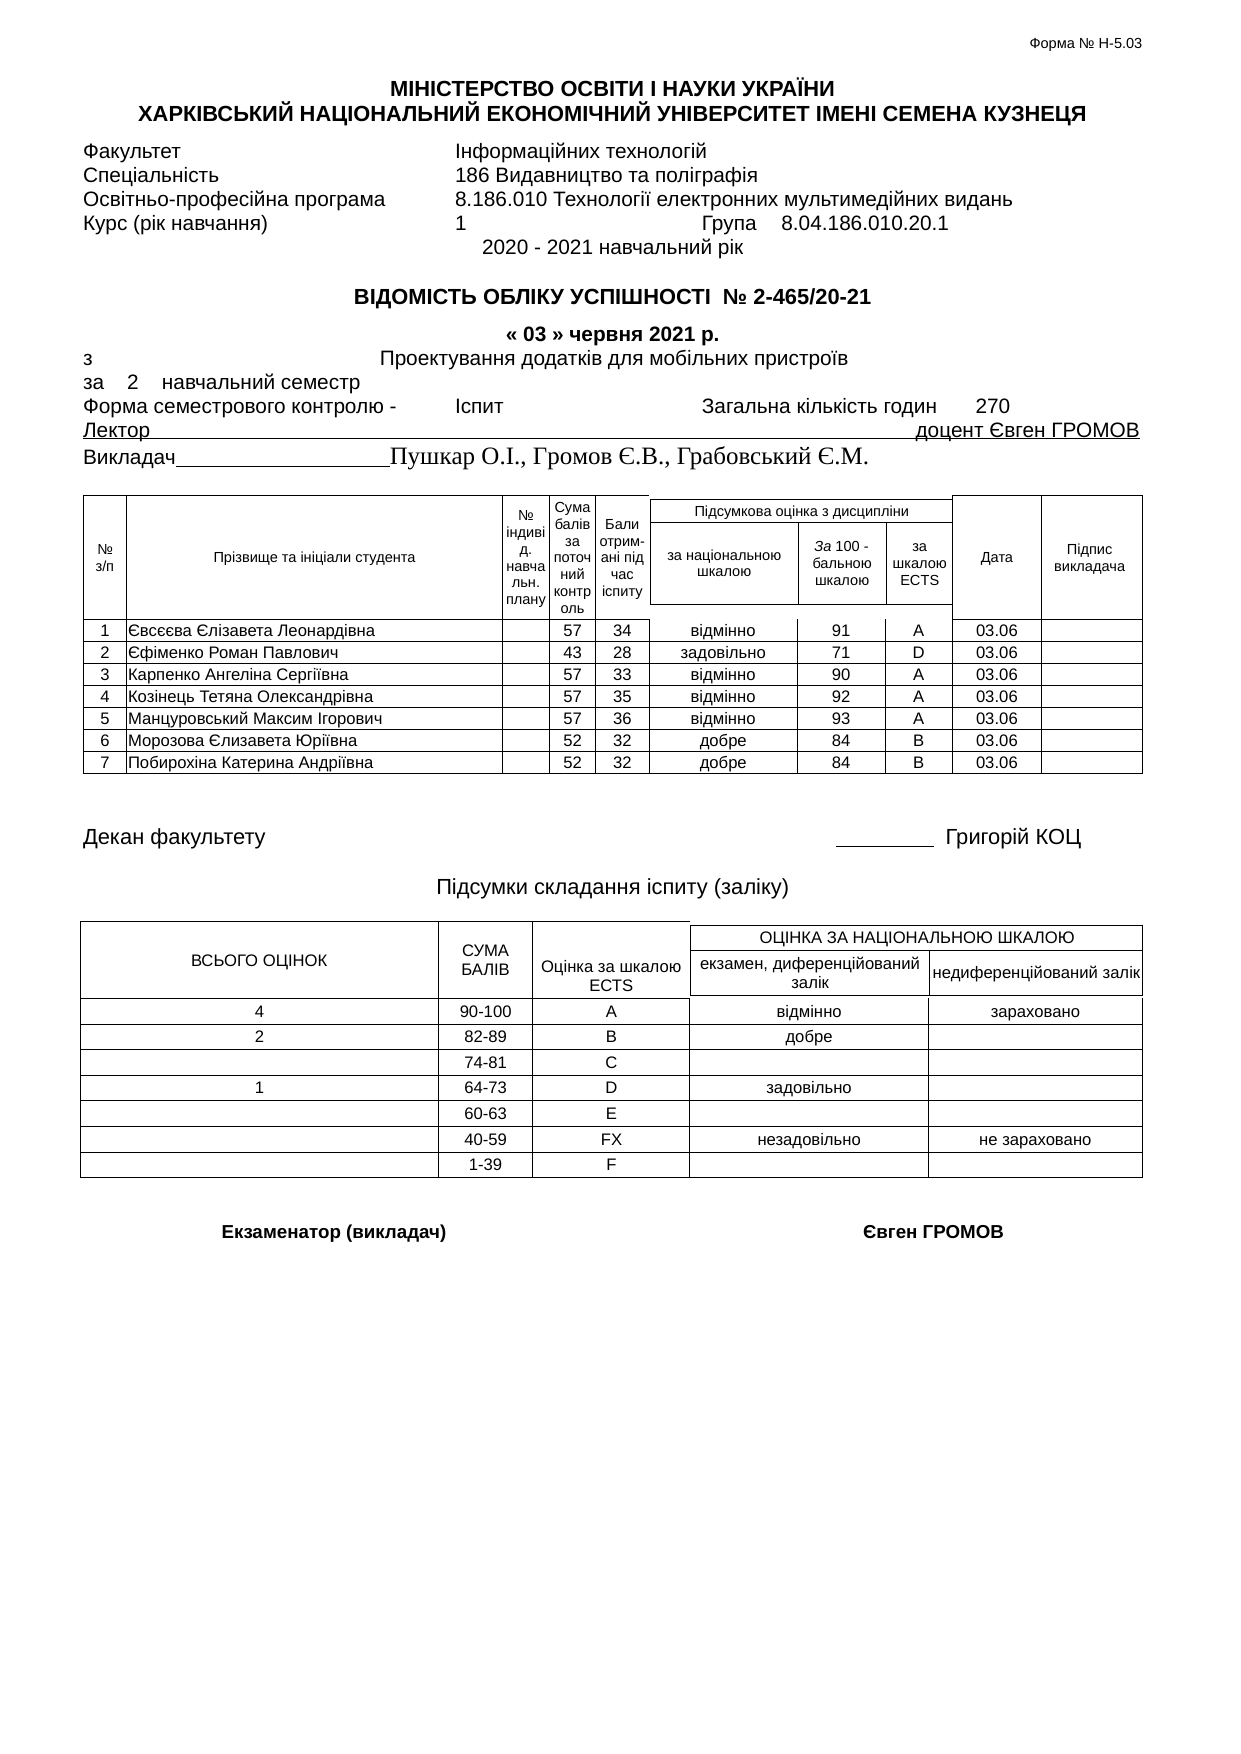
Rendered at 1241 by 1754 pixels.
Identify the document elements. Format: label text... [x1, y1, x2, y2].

table_header Бали отрим-ані під час іспиту [596, 496, 649, 619]
table_cell незадовільно [690, 1127, 928, 1151]
table_cell [81, 1050, 438, 1075]
table_cell добре [650, 752, 797, 773]
table_cell [690, 1050, 928, 1075]
text за 2 навчальний семестр [83, 369, 1142, 393]
table_cell 43 [550, 642, 595, 663]
table_cell [503, 708, 549, 729]
table_cell A [886, 708, 952, 729]
table_cell Єфіменко Роман Павлович [127, 642, 502, 663]
table_cell 92 [798, 686, 885, 707]
table_cell 1 [81, 1076, 438, 1100]
table_header [690, 921, 1142, 925]
table_cell A [886, 619, 952, 641]
table_cell 33 [596, 664, 649, 685]
table_header [649, 495, 952, 619]
table_cell 03.06 [953, 708, 1041, 729]
table_cell відмінно [650, 619, 797, 641]
table_cell B [533, 1025, 689, 1049]
table_cell 4 [84, 686, 126, 707]
table_cell 71 [798, 642, 885, 663]
table_cell [929, 1050, 1142, 1075]
text Курс (рік навчання) 1 Група 8.04.186.010.20.1 [83, 211, 1142, 235]
table_cell добре [690, 1025, 928, 1049]
table_cell [690, 1101, 928, 1126]
table_cell 34 [596, 620, 649, 641]
table_cell 84 [798, 752, 885, 773]
table_cell 03.06 [953, 664, 1041, 685]
table_cell [690, 1153, 928, 1177]
table_header Сума балів за поточний контроль [550, 496, 595, 619]
table_cell 03.06 [953, 620, 1041, 641]
text Викладач Пушкар О.І., Громов Є.В., Грабовський Є.М. [83, 441, 1142, 470]
table_cell 4 [81, 999, 438, 1024]
table_cell задовільно [690, 1076, 928, 1100]
table_cell Карпенко Ангеліна Сергіївна [127, 664, 502, 685]
table_cell зараховано [929, 998, 1142, 1024]
table_cell 03.06 [953, 730, 1041, 751]
table_cell не зараховано [929, 1127, 1142, 1151]
table_cell 52 [550, 730, 595, 751]
table_cell відмінно [690, 998, 928, 1024]
table_cell F [533, 1153, 689, 1177]
table_cell [1042, 620, 1142, 641]
text Форма семестрового контролю - Iспит Загальна кількість годин 270 [83, 393, 1142, 417]
table_header Підпис викладача [1042, 496, 1142, 619]
table_cell відмінно [650, 708, 797, 729]
table_cell Манцуровський Максим Ігорович [127, 708, 502, 729]
table_cell [81, 1101, 438, 1126]
table_cell [81, 1127, 438, 1151]
table_cell 60-63 [439, 1101, 532, 1126]
table_cell 74-81 [439, 1050, 532, 1075]
table_cell за шкалою ECTS [887, 523, 952, 603]
table_cell добре [650, 730, 797, 751]
table_cell [1042, 642, 1142, 663]
table_cell FX [533, 1127, 689, 1151]
table_cell A [886, 664, 952, 685]
table_cell 57 [550, 708, 595, 729]
table_cell за національною шкалою [651, 523, 798, 603]
table_header ВСЬОГО ОЦІНОК [81, 922, 438, 998]
table_cell 1-39 [439, 1153, 532, 1177]
table_cell 90-100 [439, 999, 532, 1024]
text Факультет Інформаційних технологій [83, 139, 1142, 163]
table_cell 03.06 [953, 642, 1041, 663]
table_cell 90 [798, 664, 885, 685]
table_cell 57 [550, 686, 595, 707]
table_cell [1042, 708, 1142, 729]
table_cell D [886, 642, 952, 663]
table_cell 40-59 [439, 1127, 532, 1151]
table_header ОЦІНКА ЗА НАЦІОНАЛЬНОЮ ШКАЛОЮ [691, 926, 1142, 950]
table_cell E [533, 1101, 689, 1126]
text « 03 » червня 2021 р. [83, 322, 1142, 346]
table_cell A [886, 686, 952, 707]
table_cell 7 [84, 752, 126, 773]
table_cell 57 [550, 664, 595, 685]
table_cell A [533, 999, 689, 1024]
table_cell D [533, 1076, 689, 1100]
table_cell [81, 1153, 438, 1177]
text Підсумки складання іспиту (заліку) [83, 874, 1142, 899]
table_cell 84 [798, 730, 885, 751]
subtitle ВІДОМІСТЬ ОБЛІКУ УСПІШНОСТІ № 2-465/20-21 [83, 284, 1142, 309]
table_cell 3 [84, 664, 126, 685]
table_cell 03.06 [953, 686, 1041, 707]
table_cell 2 [81, 1025, 438, 1049]
table_cell 32 [596, 752, 649, 773]
table_cell Побирохіна Катерина Андріївна [127, 752, 502, 773]
table_cell B [886, 752, 952, 773]
table_cell [503, 686, 549, 707]
table_cell 1 [84, 620, 126, 641]
table_cell 6 [84, 730, 126, 751]
table_header № індивід. навчальн. плану [503, 496, 549, 619]
table_cell Євсєєва Єлізавета Леонардівна [127, 620, 502, 641]
text Спеціальність 186 Видавництво та поліграфія [83, 163, 1142, 187]
table_header Прізвище та ініціали студента [127, 496, 502, 619]
table_cell 52 [550, 752, 595, 773]
table_cell 57 [550, 620, 595, 641]
table_cell 82-89 [439, 1025, 532, 1049]
table_cell [1042, 752, 1142, 773]
table_cell [503, 664, 549, 685]
table_header Підсумкова оцінка з дисципліни [651, 500, 952, 522]
table_cell [1042, 664, 1142, 685]
table_cell [929, 1076, 1142, 1100]
table_cell екзамен, диференційований залік [691, 951, 929, 995]
table_cell 2 [84, 642, 126, 663]
table_cell відмінно [650, 664, 797, 685]
table_cell 32 [596, 730, 649, 751]
text Декан факультету Григорій КОЦ [83, 824, 1142, 849]
table_cell 36 [596, 708, 649, 729]
table_header Дата [953, 496, 1041, 619]
table_cell 35 [596, 686, 649, 707]
text Форма № Н-5.03 [83, 34, 1142, 51]
text 2020 - 2021 навчальний рік [83, 235, 1142, 259]
table_cell 93 [798, 708, 885, 729]
table_cell 64-73 [439, 1076, 532, 1100]
table_cell 91 [798, 619, 885, 641]
table_cell B [886, 730, 952, 751]
table_cell [503, 642, 549, 663]
text з Проектування додатків для мобільних пристроїв [83, 346, 1142, 369]
table_cell [503, 620, 549, 641]
table_header № з/п [84, 496, 126, 619]
text Освітньо-професійна програма 8.186.010 Технології електронних мультимедійних видань [83, 187, 1142, 211]
table_cell 28 [596, 642, 649, 663]
table_cell За 100 - бальною шкалою [799, 523, 886, 603]
table_cell [503, 730, 549, 751]
table_cell 03.06 [953, 752, 1041, 773]
table_cell Морозова Єлизавета Юріївна [127, 730, 502, 751]
table_cell недиференційований залік [930, 951, 1142, 995]
table_cell [929, 1025, 1142, 1049]
table_cell [503, 752, 549, 773]
table_cell [929, 1153, 1142, 1177]
table_header Оцінка за шкалою ЕСТS [533, 922, 689, 998]
subtitle МІНІСТЕРСТВО ОСВІТИ І НАУКИ УКРАЇНИ ХАРКІВСЬКИЙ НАЦІОНАЛЬНИЙ ЕКОНОМІЧНИЙ УНІВЕРСИТЕТ ІМЕНІ СЕМЕНА КУЗНЕЦЯ [83, 76, 1142, 127]
table_header СУМА БАЛІВ [439, 922, 532, 998]
text Лектор доцент Євген ГРОМОВ [83, 417, 1142, 441]
text Екзаменатор (викладач) Євген ГРОМОВ [83, 1221, 1142, 1242]
table_cell задовільно [650, 642, 797, 663]
table_cell відмінно [650, 686, 797, 707]
table_cell [929, 1101, 1142, 1126]
table_cell Козінець Тетяна Олександрівна [127, 686, 502, 707]
table_cell [1042, 730, 1142, 751]
table_cell [1042, 686, 1142, 707]
table_cell 5 [84, 708, 126, 729]
table_cell C [533, 1050, 689, 1075]
